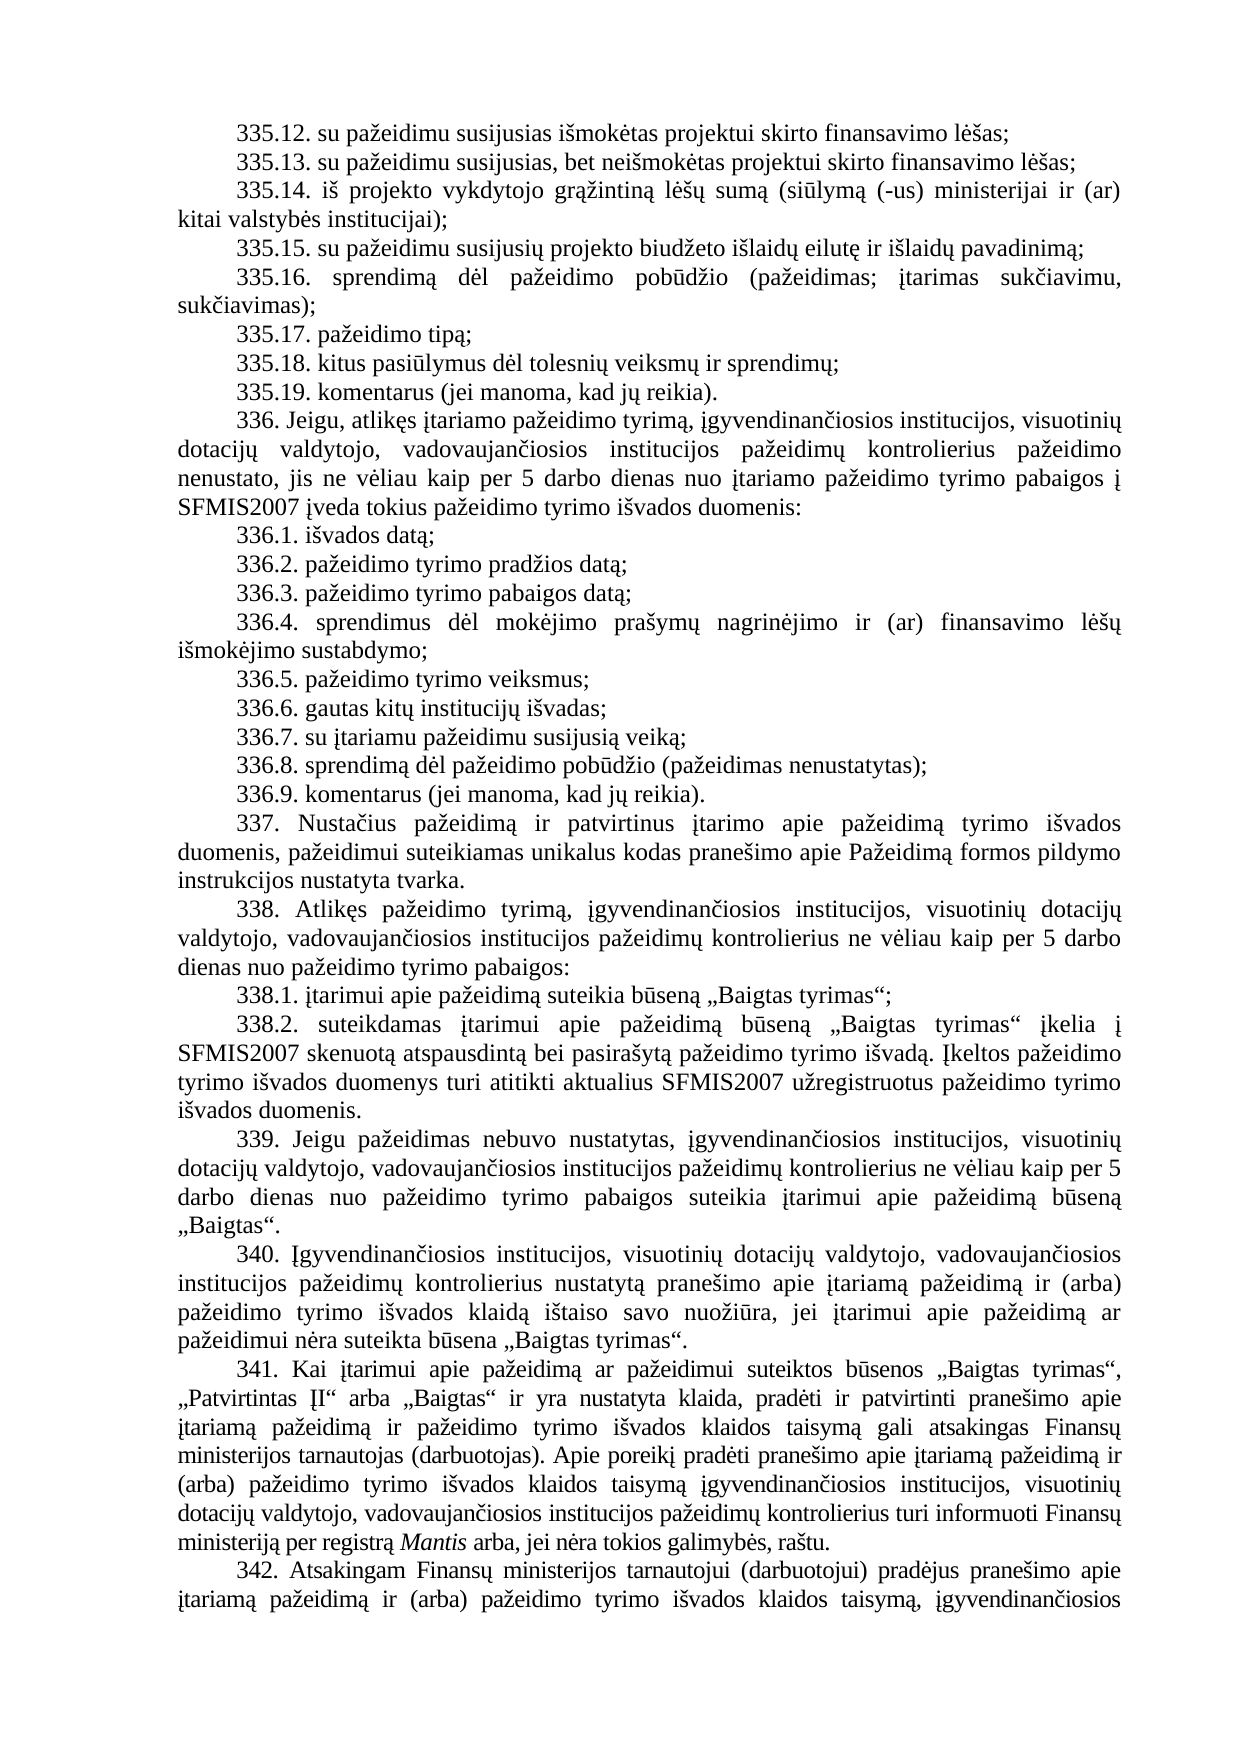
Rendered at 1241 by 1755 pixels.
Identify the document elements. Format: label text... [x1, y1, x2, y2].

text 339. Jeigu pažeidimas nebuvo nustatytas, įgyvendinančiosios institucijos, visuotinių dotacijų valdytojo, vadovaujančiosios institucijos pažeidimų kontrolierius ne vėliau kaip per 5 darbo dienas nuo pažeidimo tyrimo pabaigos suteikia įtarimui apie pažeidimą būseną „Baigtas“. [177, 1124, 1122, 1239]
text 336.5. pažeidimo tyrimo veiksmus; [177, 664, 1122, 693]
text 341. Kai įtarimui apie pažeidimą ar pažeidimui suteiktos būsenos „Baigtas tyrimas“, „Patvirtintas ĮI“ arba „Baigtas“ ir yra nustatyta klaida, pradėti ir patvirtinti pranešimo apie įtariamą pažeidimą ir pažeidimo tyrimo išvados klaidos taisymą gali atsakingas Finansų ministerijos tarnautojas (darbuotojas). Apie poreikį pradėti pranešimo apie įtariamą pažeidimą ir (arba) pažeidimo tyrimo išvados klaidos taisymą įgyvendinančiosios institucijos, visuotinių dotacijų valdytojo, vadovaujančiosios institucijos pažeidimų kontrolierius turi informuoti Finansų ministeriją per registrą Mantis arba, jei nėra tokios galimybės, raštu. [177, 1354, 1122, 1556]
text 335.14. iš projekto vykdytojo grąžintiną lėšų sumą (siūlymą (-us) ministerijai ir (ar) kitai valstybės institucijai); [177, 176, 1122, 233]
text 336.6. gautas kitų institucijų išvadas; [177, 693, 1122, 722]
text 336.8. sprendimą dėl pažeidimo pobūdžio (pažeidimas nenustatytas); [177, 751, 1122, 779]
text 336.4. sprendimus dėl mokėjimo prašymų nagrinėjimo ir (ar) finansavimo lėšų išmokėjimo sustabdymo; [177, 607, 1122, 664]
text 336.2. pažeidimo tyrimo pradžios datą; [177, 549, 1122, 578]
text 336. Jeigu, atlikęs įtariamo pažeidimo tyrimą, įgyvendinančiosios institucijos, visuotinių dotacijų valdytojo, vadovaujančiosios institucijos pažeidimų kontrolierius pažeidimo nenustato, jis ne vėliau kaip per 5 darbo dienas nuo įtariamo pažeidimo tyrimo pabaigos į SFMIS2007 įveda tokius pažeidimo tyrimo išvados duomenis: [177, 406, 1122, 521]
text 335.19. komentarus (jei manoma, kad jų reikia). [177, 377, 1122, 406]
text 342. Atsakingam Finansų ministerijos tarnautojui (darbuotojui) pradėjus pranešimo apie įtariamą pažeidimą ir (arba) pažeidimo tyrimo išvados klaidos taisymą, įgyvendinančiosios [177, 1556, 1122, 1613]
text 336.3. pažeidimo tyrimo pabaigos datą; [177, 578, 1122, 607]
text 335.12. su pažeidimu susijusias išmokėtas projektui skirto finansavimo lėšas; [177, 118, 1122, 147]
text 336.7. su įtariamu pažeidimu susijusią veiką; [177, 722, 1122, 751]
text 335.15. su pažeidimu susijusių projekto biudžeto išlaidų eilutę ir išlaidų pavadinimą; [177, 233, 1122, 262]
text 335.17. pažeidimo tipą; [177, 319, 1122, 348]
text 335.13. su pažeidimu susijusias, bet neišmokėtas projektui skirto finansavimo lėšas; [177, 147, 1122, 176]
text 338.2. suteikdamas įtarimui apie pažeidimą būseną „Baigtas tyrimas“ įkelia į SFMIS2007 skenuotą atspausdintą bei pasirašytą pažeidimo tyrimo išvadą. Įkeltos pažeidimo tyrimo išvados duomenys turi atitikti aktualius SFMIS2007 užregistruotus pažeidimo tyrimo išvados duomenis. [177, 1009, 1122, 1124]
text 335.18. kitus pasiūlymus dėl tolesnių veiksmų ir sprendimų; [177, 348, 1122, 377]
text 335.16. sprendimą dėl pažeidimo pobūdžio (pažeidimas; įtarimas sukčiavimu, sukčiavimas); [177, 262, 1122, 319]
text 338.1. įtarimui apie pažeidimą suteikia būseną „Baigtas tyrimas“; [177, 981, 1122, 1009]
text 338. Atlikęs pažeidimo tyrimą, įgyvendinančiosios institucijos, visuotinių dotacijų valdytojo, vadovaujančiosios institucijos pažeidimų kontrolierius ne vėliau kaip per 5 darbo dienas nuo pažeidimo tyrimo pabaigos: [177, 894, 1122, 981]
text 336.1. išvados datą; [177, 521, 1122, 549]
text 340. Įgyvendinančiosios institucijos, visuotinių dotacijų valdytojo, vadovaujančiosios institucijos pažeidimų kontrolierius nustatytą pranešimo apie įtariamą pažeidimą ir (arba) pažeidimo tyrimo išvados klaidą ištaiso savo nuožiūra, jei įtarimui apie pažeidimą ar pažeidimui nėra suteikta būsena „Baigtas tyrimas“. [177, 1239, 1122, 1354]
text 336.9. komentarus (jei manoma, kad jų reikia). [177, 779, 1122, 808]
text 337. Nustačius pažeidimą ir patvirtinus įtarimo apie pažeidimą tyrimo išvados duomenis, pažeidimui suteikiamas unikalus kodas pranešimo apie Pažeidimą formos pildymo instrukcijos nustatyta tvarka. [177, 808, 1122, 894]
